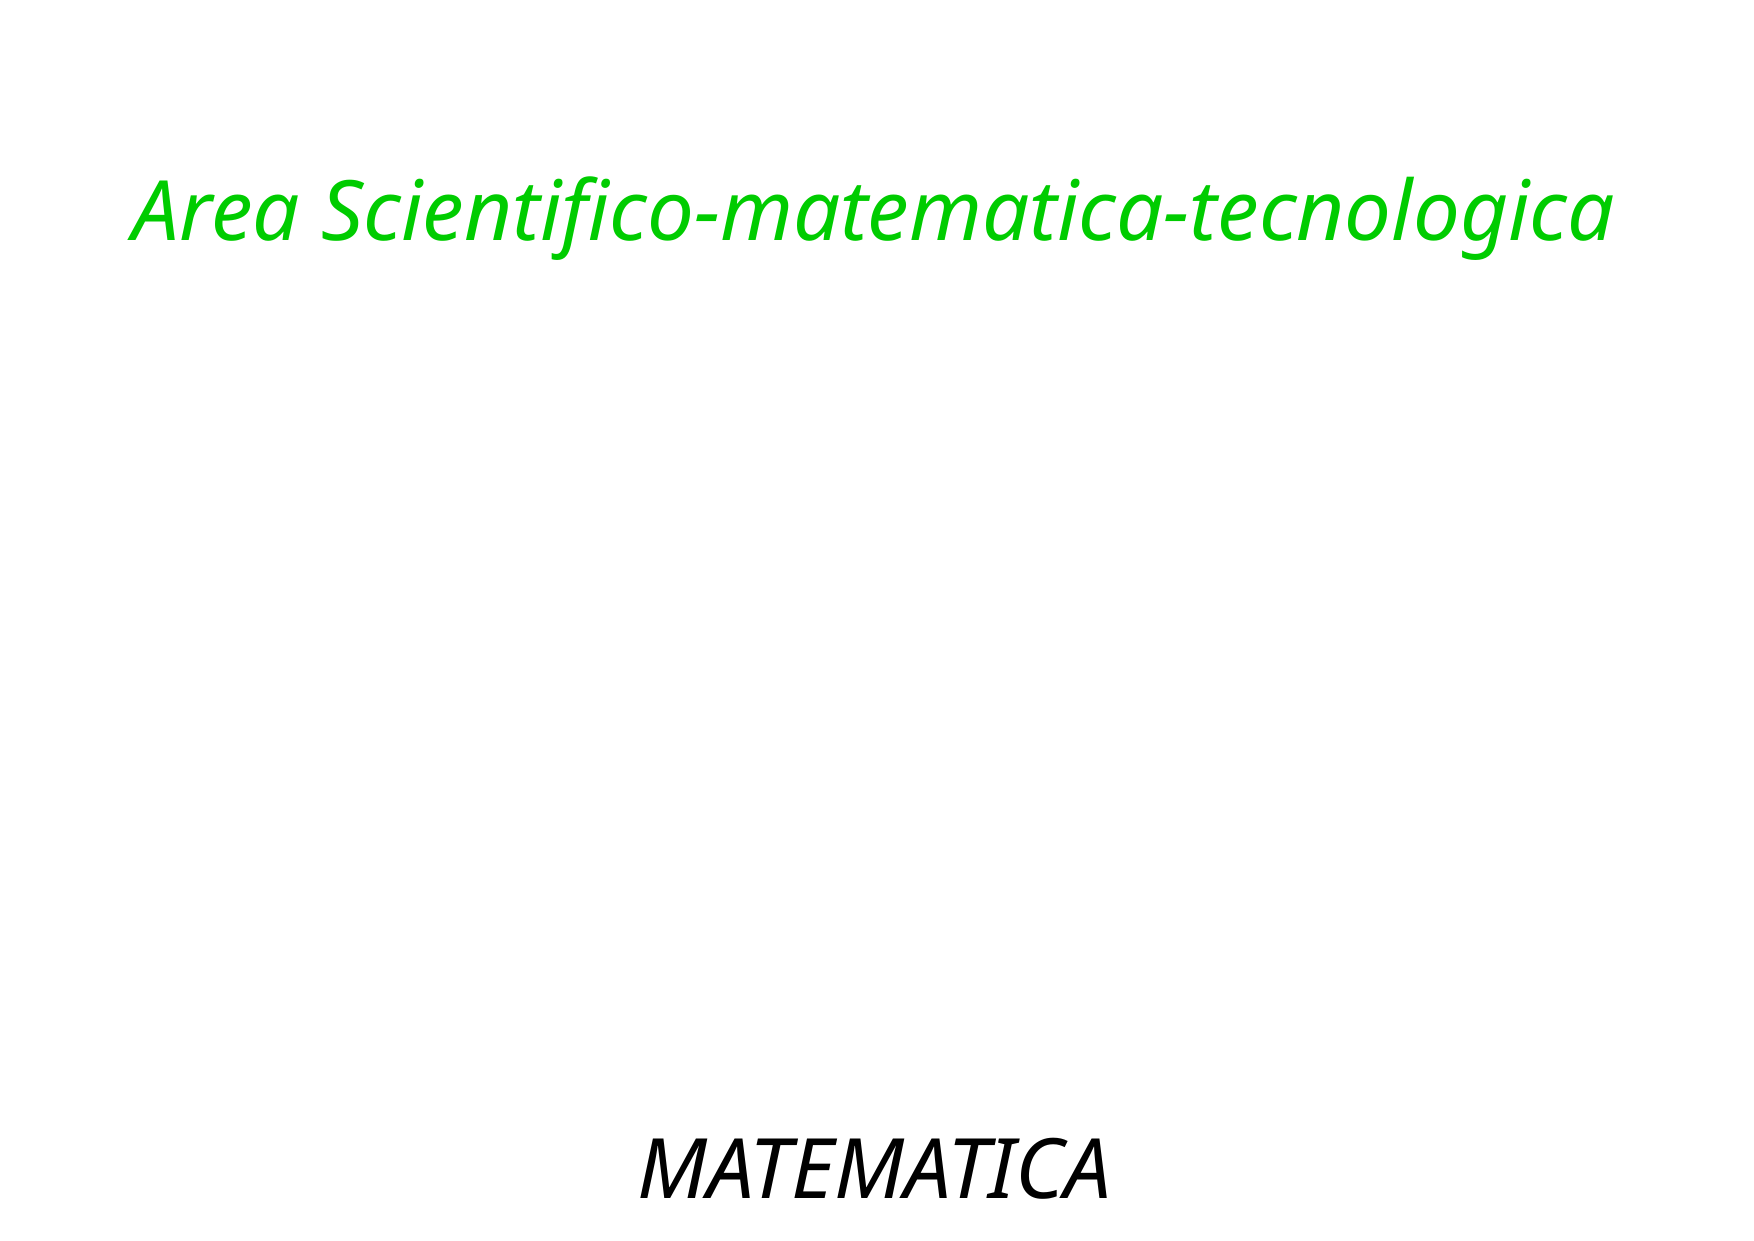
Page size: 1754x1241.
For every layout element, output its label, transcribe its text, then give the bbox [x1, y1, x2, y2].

text MATEMATICA [121, 1109, 1637, 1222]
text Area Scientifico-matematica-tecnologica [121, 151, 1637, 265]
